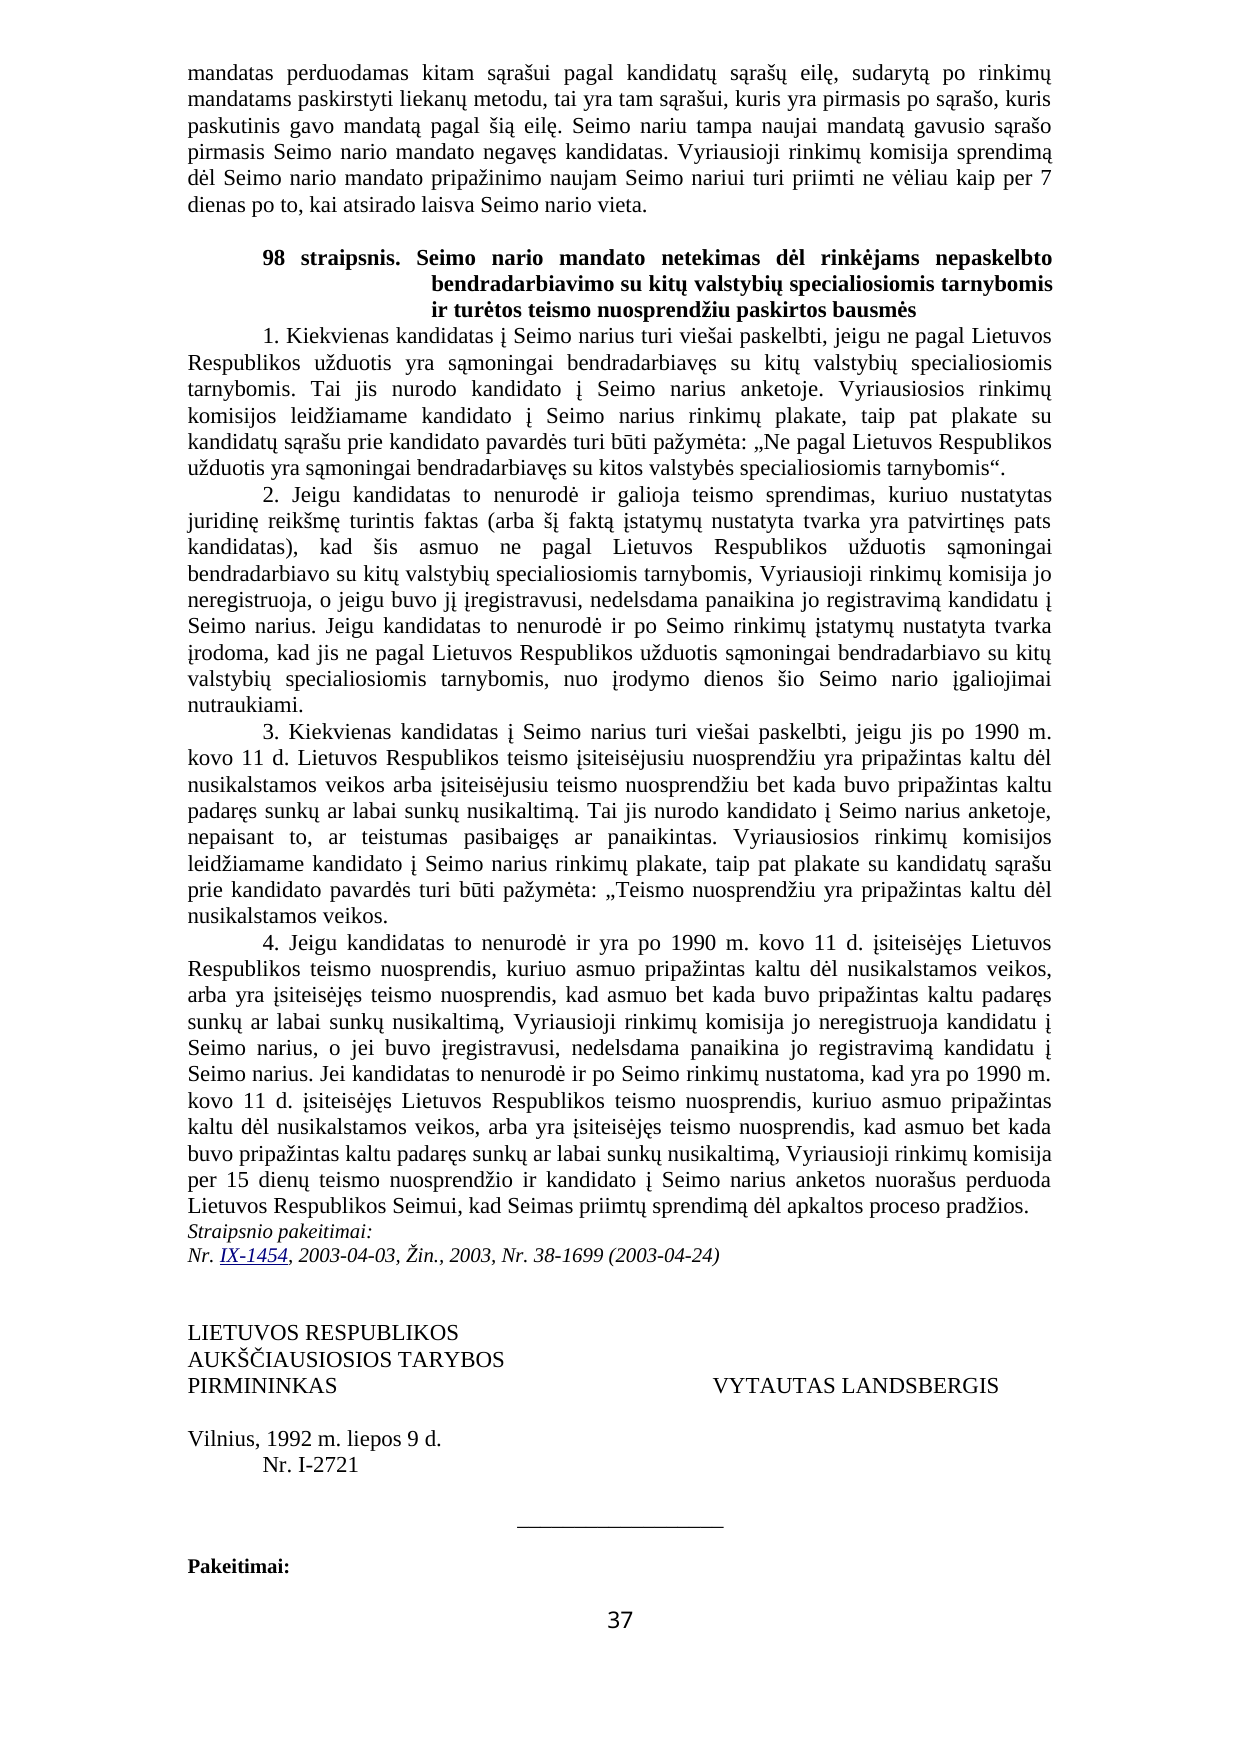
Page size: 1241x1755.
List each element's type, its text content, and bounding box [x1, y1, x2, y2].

text 4. Jeigu kandidatas to nenurodė ir yra po 1990 m. kovo 11 d. įsiteisėjęs Lietuvos Respublikos teismo nuosprendis, kuriuo asmuo pripažintas kaltu dėl nusikalstamos veikos, arba yra įsiteisėjęs teismo nuosprendis, kad asmuo bet kada buvo pripažintas kaltu padaręs sunkų ar labai sunkų nusikaltimą, Vyriausioji rinkimų komisija jo neregistruoja kandidatu į Seimo narius, o jei buvo įregistravusi, nedelsdama panaikina jo registravimą kandidatu į Seimo narius. Jei kandidatas to nenurodė ir po Seimo rinkimų nustatoma, kad yra po 1990 m. kovo 11 d. įsiteisėjęs Lietuvos Respublikos teismo nuosprendis, kuriuo asmuo pripažintas kaltu dėl nusikalstamos veikos, arba yra įsiteisėjęs teismo nuosprendis, kad asmuo bet kada buvo pripažintas kaltu padaręs sunkų ar labai sunkų nusikaltimą, Vyriausioji rinkimų komisija per 15 dienų teismo nuosprendžio ir kandidato į Seimo narius anketos nuorašus perduoda Lietuvos Respublikos Seimui, kad Seimas priimtų sprendimą dėl apkaltos proceso pradžios. [187, 929, 1053, 1219]
text PIRMININKAS VYTAUTAS LANDSBERGIS [187, 1372, 1053, 1398]
text 3. Kiekvienas kandidatas į Seimo narius turi viešai paskelbti, jeigu jis po 1990 m. kovo 11 d. Lietuvos Respublikos teismo įsiteisėjusiu nuosprendžiu yra pripažintas kaltu dėl nusikalstamos veikos arba įsiteisėjusiu teismo nuosprendžiu bet kada buvo pripažintas kaltu padaręs sunkų ar labai sunkų nusikaltimą. Tai jis nurodo kandidato į Seimo narius anketoje, nepaisant to, ar teistumas pasibaigęs ar panaikintas. Vyriausiosios rinkimų komisijos leidžiamame kandidato į Seimo narius rinkimų plakate, taip pat plakate su kandidatų sąrašu prie kandidato pavardės turi būti pažymėta: „Teismo nuosprendžiu yra pripažintas kaltu dėl nusikalstamos veikos. [187, 718, 1053, 929]
text 2. Jeigu kandidatas to nenurodė ir galioja teismo sprendimas, kuriuo nustatytas juridinę reikšmę turintis faktas (arba šį faktą įstatymų nustatyta tvarka yra patvirtinęs pats kandidatas), kad šis asmuo ne pagal Lietuvos Respublikos užduotis sąmoningai bendradarbiavo su kitų valstybių specialiosiomis tarnybomis, Vyriausioji rinkimų komisija jo neregistruoja, o jeigu buvo jį įregistravusi, nedelsdama panaikina jo registravimą kandidatu į Seimo narius. Jeigu kandidatas to nenurodė ir po Seimo rinkimų įstatymų nustatyta tvarka įrodoma, kad jis ne pagal Lietuvos Respublikos užduotis sąmoningai bendradarbiavo su kitų valstybių specialiosiomis tarnybomis, nuo įrodymo dienos šio Seimo nario įgaliojimai nutraukiami. [187, 481, 1053, 718]
text __________________ [187, 1504, 1053, 1530]
text Nr. IX-1454, 2003-04-03, Žin., 2003, Nr. 38-1699 (2003-04-24) [187, 1243, 1053, 1267]
text Nr. I-2721 [187, 1451, 1053, 1478]
text 1. Kiekvienas kandidatas į Seimo narius turi viešai paskelbti, jeigu ne pagal Lietuvos Respublikos užduotis yra sąmoningai bendradarbiavęs su kitų valstybių specialiosiomis tarnybomis. Tai jis nurodo kandidato į Seimo narius anketoje. Vyriausiosios rinkimų komisijos leidžiamame kandidato į Seimo narius rinkimų plakate, taip pat plakate su kandidatų sąrašu prie kandidato pavardės turi būti pažymėta: „Ne pagal Lietuvos Respublikos užduotis yra sąmoningai bendradarbiavęs su kitos valstybės specialiosiomis tarnybomis“. [187, 323, 1053, 481]
text Pakeitimai: [187, 1554, 1053, 1578]
text LIETUVOS RESPUBLIKOS [187, 1319, 1053, 1346]
subtitle 98 straipsnis. Seimo nario mandato netekimas dėl rinkėjams nepaskelbto bendradarbiavimo su kitų valstybių specialiosiomis tarnybomis ir turėtos teismo nuosprendžiu paskirtos bausmės [262, 243, 1053, 323]
text Straipsnio pakeitimai: [187, 1219, 1053, 1243]
text AUKŠČIAUSIOSIOS TARYBOS [187, 1346, 1053, 1372]
text Vilnius, 1992 m. liepos 9 d. [187, 1425, 1053, 1451]
text mandatas perduodamas kitam sąrašui pagal kandidatų sąrašų eilę, sudarytą po rinkimų mandatams paskirstyti liekanų metodu, tai yra tam sąrašui, kuris yra pirmasis po sąrašo, kuris paskutinis gavo mandatą pagal šią eilę. Seimo nariu tampa naujai mandatą gavusio sąrašo pirmasis Seimo nario mandato negavęs kandidatas. Vyriausioji rinkimų komisija sprendimą dėl Seimo nario mandato pripažinimo naujam Seimo nariui turi priimti ne vėliau kaip per 7 dienas po to, kai atsirado laisva Seimo nario vieta. [187, 59, 1053, 217]
